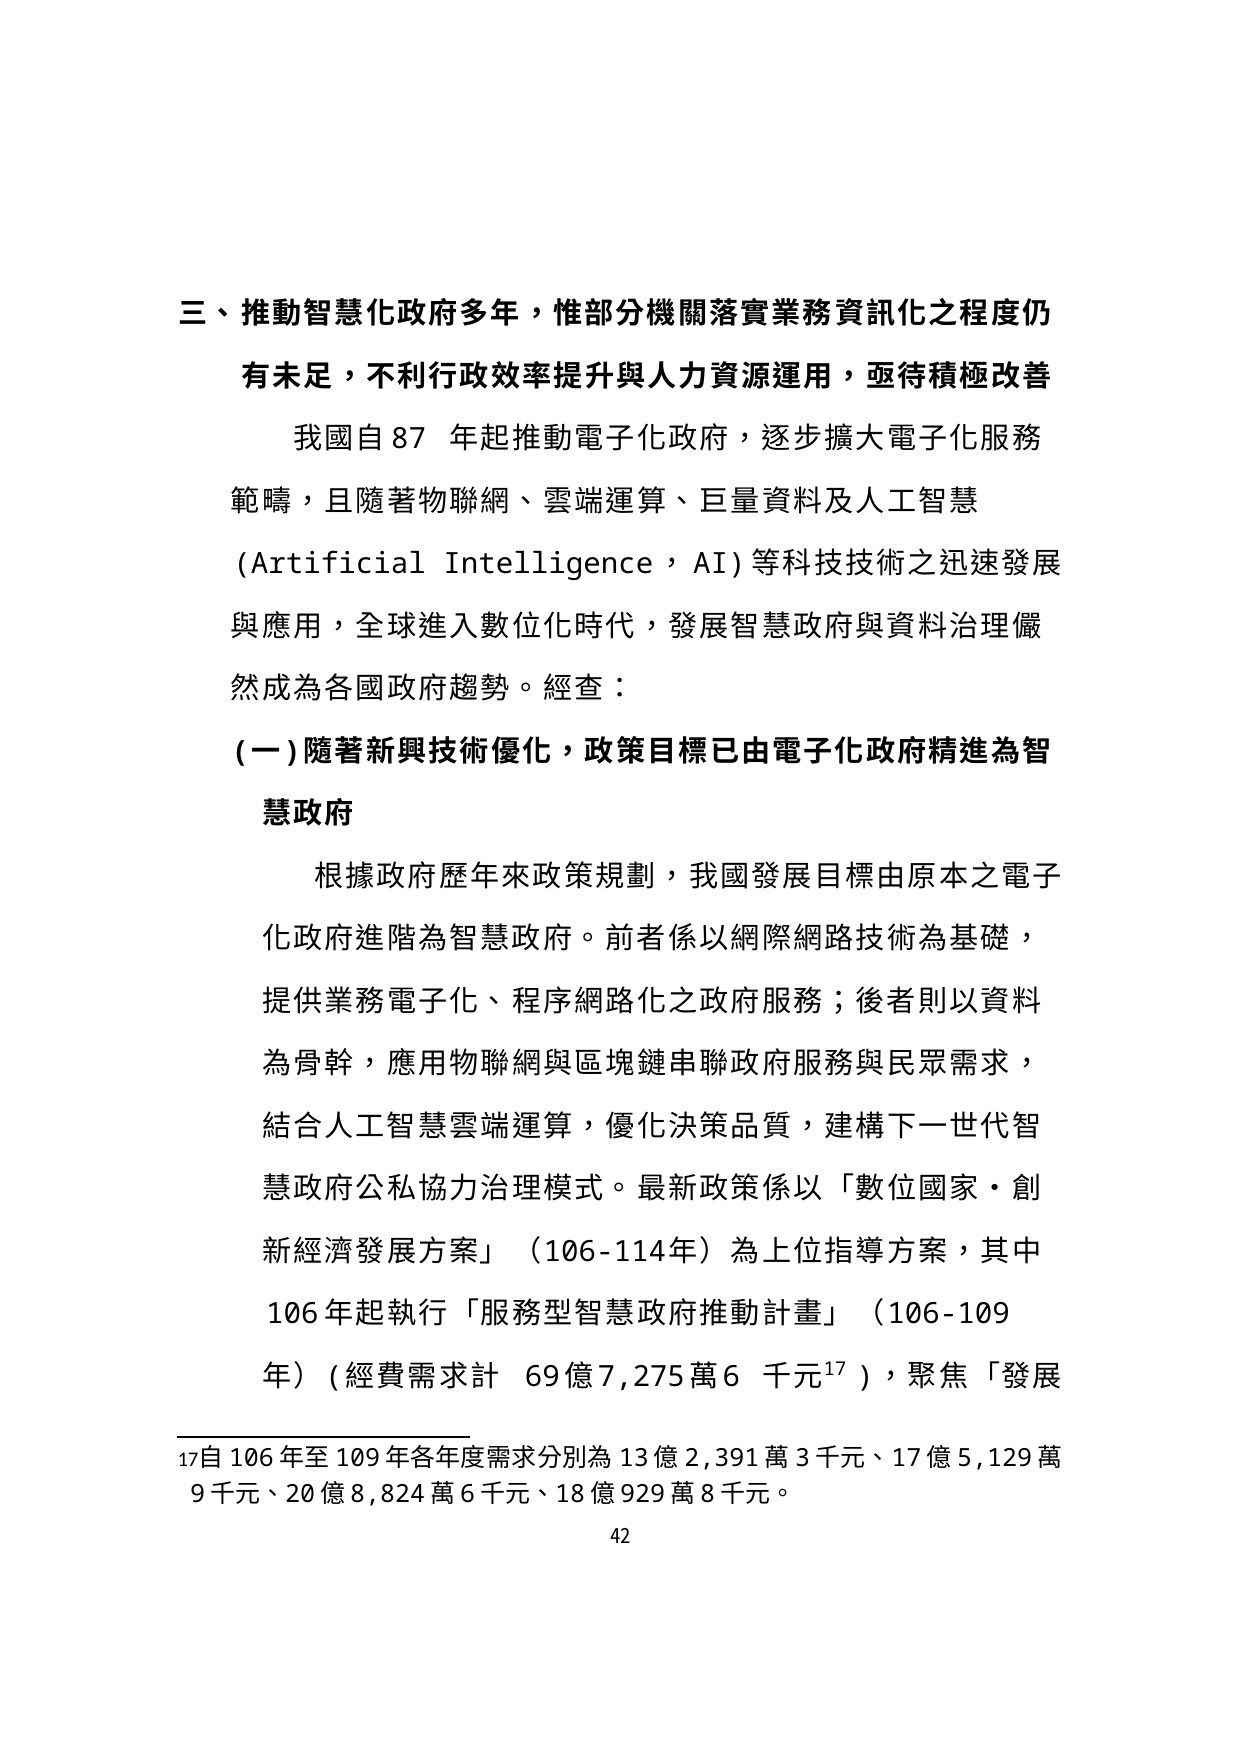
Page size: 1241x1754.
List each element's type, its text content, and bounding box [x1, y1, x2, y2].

text 根據政府歷年來政策規劃，我國發展目標由原本之電子化政府進階為智慧政府。前者係以網際網路技術為基礎，提供業務電子化、程序網路化之政府服務；後者則以資料為骨幹，應用物聯網與區塊鏈串聯政府服務與民眾需求，結合人工智慧雲端運算，優化決策品質，建構下一世代智慧政府公私協力治理模式。最新政策係以「數位國家‧創新經濟發展方案」（106-114年）為上位指導方案，其中106年起執行「服務型智慧政府推動計畫」（106-109年）(經費需求計 69億7,275萬6 千元)，聚焦「發展跨域一站式整合服務」及「打造多元協作環境」，執行後成果，前者如建置數位服務個人化(Mydata)平臺、優化不動產移轉一站式服務、跨域地政作業服務、公司登記一站式線上申辦等；後者如精進政府數位服務、開放資料加值應用、落實透明治理等。 [253, 832, 1063, 1394]
text (一)隨著新興技術優化，政策目標已由電子化政府精進為智慧政府 [228, 707, 1063, 832]
text 我國自87 年起推動電子化政府，逐步擴大電子化服務範疇，且隨著物聯網、雲端運算、巨量資料及人工智慧(Artificial Intelligence，AI)等科技技術之迅速發展與應用，全球進入數位化時代，發展智慧政府與資料治理儼然成為各國政府趨勢。經查： [228, 394, 1063, 707]
text 三、推動智慧化政府多年，惟部分機關落實業務資訊化之程度仍有未足，不利行政效率提升與人力資源運用，亟待積極改善 [177, 269, 1063, 394]
text 自106年至109年各年度需求分別為13億2,391萬3千元、17億5,129萬9千元、20億8,824萬6千元、18億929萬8千元。 [177, 1437, 1063, 1510]
